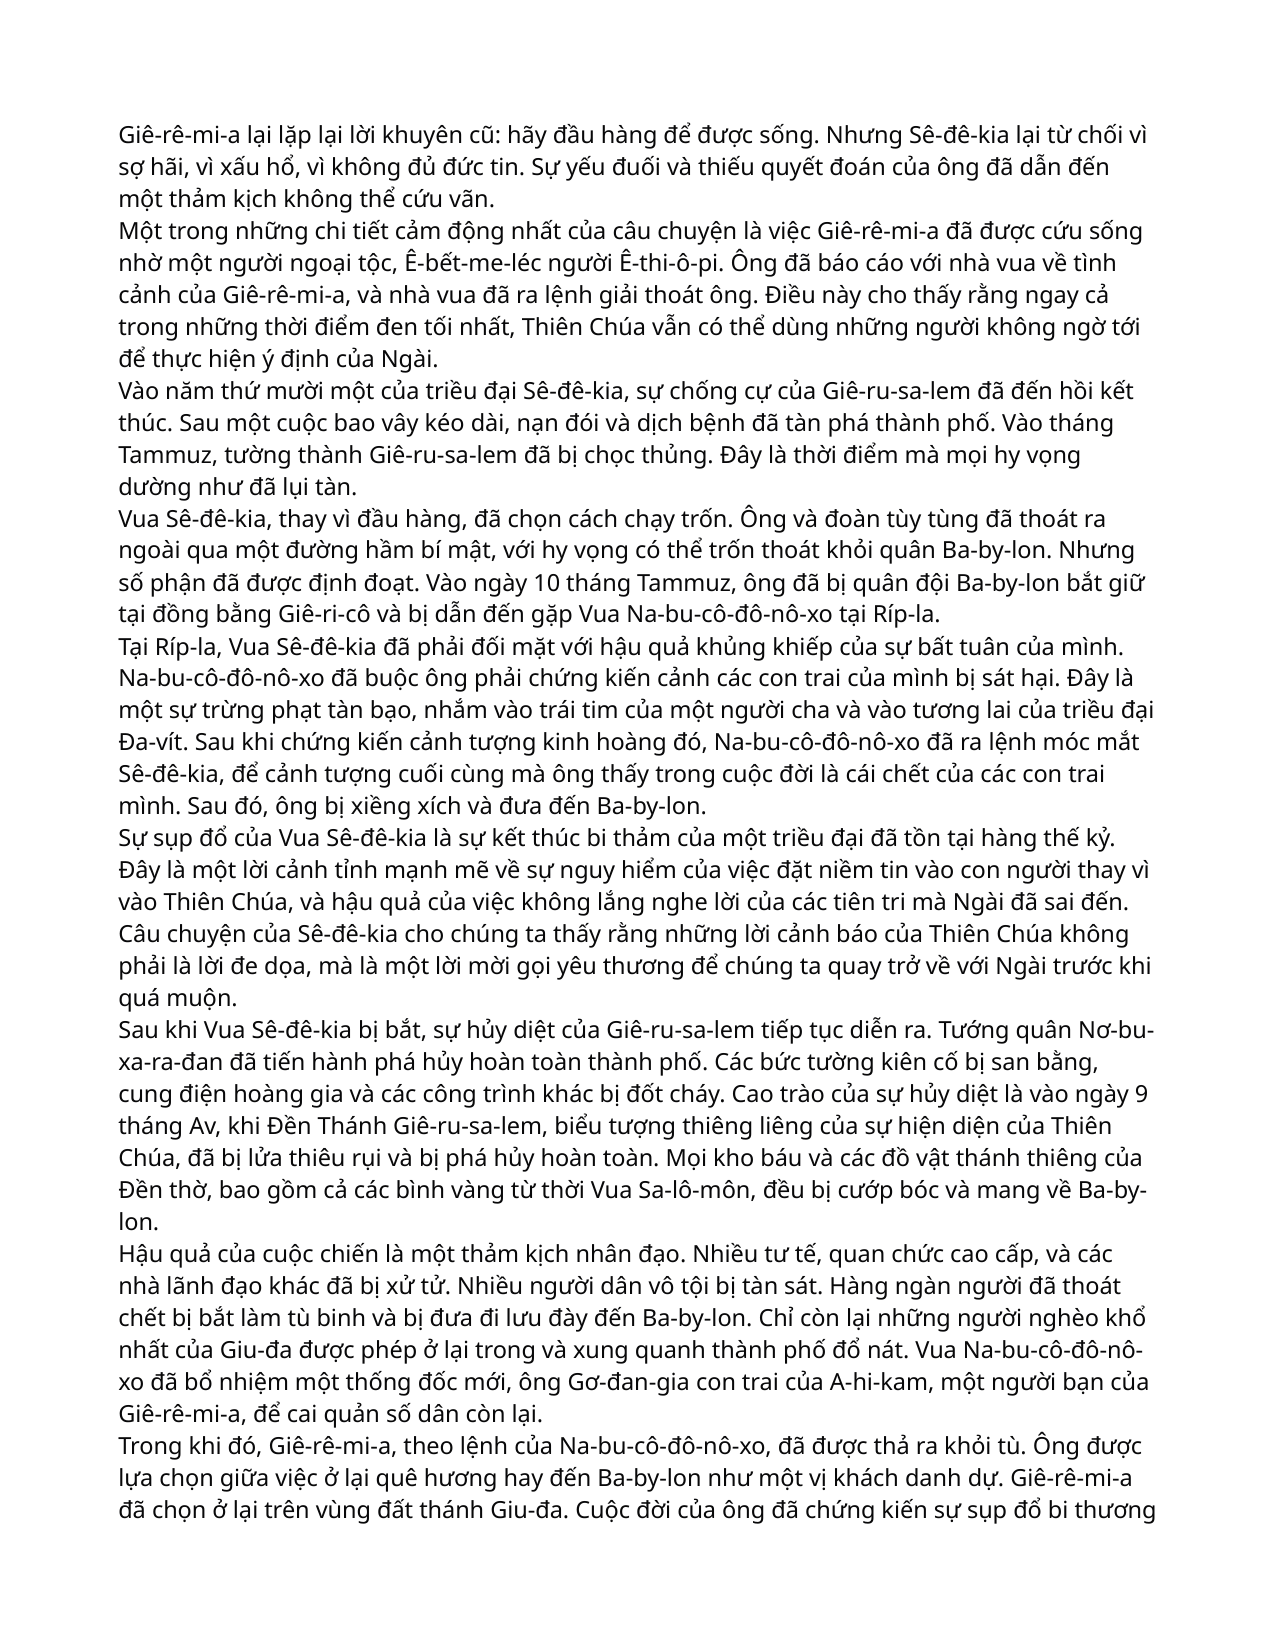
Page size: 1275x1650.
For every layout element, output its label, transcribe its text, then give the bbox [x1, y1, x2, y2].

text Hậu quả của cuộc chiến là một thảm kịch nhân đạo. Nhiều tư tế, quan chức cao cấp, và các nhà lãnh đạo khác đã bị xử tử. Nhiều người dân vô tội bị tàn sát. Hàng ngàn người đã thoát chết bị bắt làm tù binh và bị đưa đi lưu đày đến Ba-by-lon. Chỉ còn lại những người nghèo khổ nhất của Giu-đa được phép ở lại trong và xung quanh thành phố đổ nát. Vua Na-bu-cô-đô-nô-xo đã bổ nhiệm một thống đốc mới, ông Gơ-đan-gia con trai của A-hi-kam, một người bạn của Giê-rê-mi-a, để cai quản số dân còn lại. [118, 1237, 1157, 1429]
text Trong khi đó, Giê-rê-mi-a, theo lệnh của Na-bu-cô-đô-nô-xo, đã được thả ra khỏi tù. Ông được lựa chọn giữa việc ở lại quê hương hay đến Ba-by-lon như một vị khách danh dự. Giê-rê-mi-a đã chọn ở lại trên vùng đất thánh Giu-đa. Cuộc đời của ông đã chứng kiến sự sụp đổ bi thương [118, 1429, 1157, 1525]
text Vua Sê-đê-kia, thay vì đầu hàng, đã chọn cách chạy trốn. Ông và đoàn tùy tùng đã thoát ra ngoài qua một đường hầm bí mật, với hy vọng có thể trốn thoát khỏi quân Ba-by-lon. Nhưng số phận đã được định đoạt. Vào ngày 10 tháng Tammuz, ông đã bị quân đội Ba-by-lon bắt giữ tại đồng bằng Giê-ri-cô và bị dẫn đến gặp Vua Na-bu-cô-đô-nô-xo tại Ríp-la. [118, 502, 1157, 630]
text Vào năm thứ mười một của triều đại Sê-đê-kia, sự chống cự của Giê-ru-sa-lem đã đến hồi kết thúc. Sau một cuộc bao vây kéo dài, nạn đói và dịch bệnh đã tàn phá thành phố. Vào tháng Tammuz, tường thành Giê-ru-sa-lem đã bị chọc thủng. Đây là thời điểm mà mọi hy vọng dường như đã lụi tàn. [118, 374, 1157, 502]
text Sự sụp đổ của Vua Sê-đê-kia là sự kết thúc bi thảm của một triều đại đã tồn tại hàng thế kỷ. Đây là một lời cảnh tỉnh mạnh mẽ về sự nguy hiểm của việc đặt niềm tin vào con người thay vì vào Thiên Chúa, và hậu quả của việc không lắng nghe lời của các tiên tri mà Ngài đã sai đến. Câu chuyện của Sê-đê-kia cho chúng ta thấy rằng những lời cảnh báo của Thiên Chúa không phải là lời đe dọa, mà là một lời mời gọi yêu thương để chúng ta quay trở về với Ngài trước khi quá muộn. [118, 822, 1157, 1013]
text Sau khi Vua Sê-đê-kia bị bắt, sự hủy diệt của Giê-ru-sa-lem tiếp tục diễn ra. Tướng quân Nơ-bu-xa-ra-đan đã tiến hành phá hủy hoàn toàn thành phố. Các bức tường kiên cố bị san bằng, cung điện hoàng gia và các công trình khác bị đốt cháy. Cao trào của sự hủy diệt là vào ngày 9 tháng Av, khi Đền Thánh Giê-ru-sa-lem, biểu tượng thiêng liêng của sự hiện diện của Thiên Chúa, đã bị lửa thiêu rụi và bị phá hủy hoàn toàn. Mọi kho báu và các đồ vật thánh thiêng của Đền thờ, bao gồm cả các bình vàng từ thời Vua Sa-lô-môn, đều bị cướp bóc và mang về Ba-by-lon. [118, 1013, 1157, 1237]
text Tại Ríp-la, Vua Sê-đê-kia đã phải đối mặt với hậu quả khủng khiếp của sự bất tuân của mình. Na-bu-cô-đô-nô-xo đã buộc ông phải chứng kiến cảnh các con trai của mình bị sát hại. Đây là một sự trừng phạt tàn bạo, nhắm vào trái tim của một người cha và vào tương lai của triều đại Đa-vít. Sau khi chứng kiến cảnh tượng kinh hoàng đó, Na-bu-cô-đô-nô-xo đã ra lệnh móc mắt Sê-đê-kia, để cảnh tượng cuối cùng mà ông thấy trong cuộc đời là cái chết của các con trai mình. Sau đó, ông bị xiềng xích và đưa đến Ba-by-lon. [118, 630, 1157, 822]
text Một trong những chi tiết cảm động nhất của câu chuyện là việc Giê-rê-mi-a đã được cứu sống nhờ một người ngoại tộc, Ê-bết-me-léc người Ê-thi-ô-pi. Ông đã báo cáo với nhà vua về tình cảnh của Giê-rê-mi-a, và nhà vua đã ra lệnh giải thoát ông. Điều này cho thấy rằng ngay cả trong những thời điểm đen tối nhất, Thiên Chúa vẫn có thể dùng những người không ngờ tới để thực hiện ý định của Ngài. [118, 214, 1157, 374]
text Giê-rê-mi-a lại lặp lại lời khuyên cũ: hãy đầu hàng để được sống. Nhưng Sê-đê-kia lại từ chối vì sợ hãi, vì xấu hổ, vì không đủ đức tin. Sự yếu đuối và thiếu quyết đoán của ông đã dẫn đến một thảm kịch không thể cứu vãn. [118, 118, 1157, 214]
